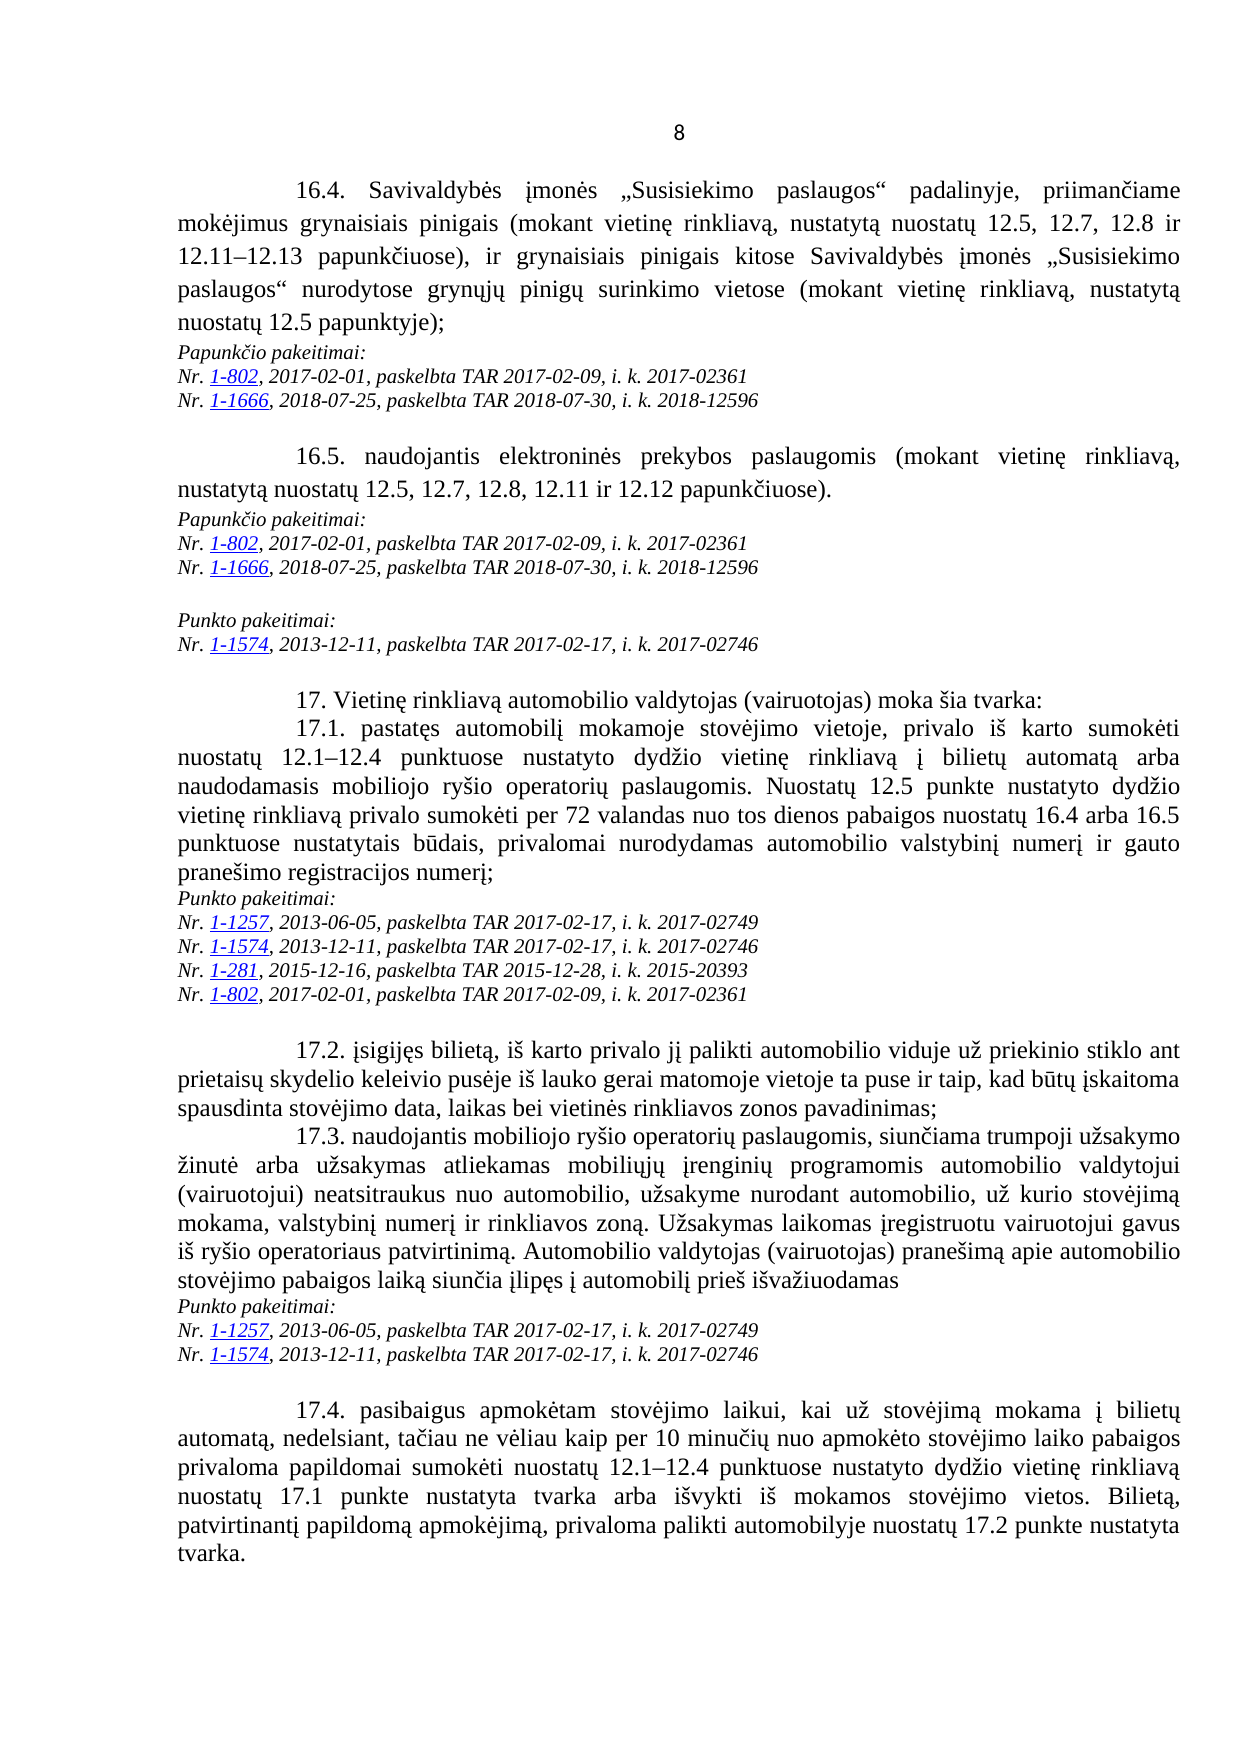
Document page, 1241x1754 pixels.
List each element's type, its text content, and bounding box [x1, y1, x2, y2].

text Papunkčio pakeitimai: [177, 507, 1181, 531]
text Nr. 1-1257, 2013-06-05, paskelbta TAR 2017-02-17, i. k. 2017-02749 [177, 910, 1181, 934]
text Nr. 1-1574, 2013-12-11, paskelbta TAR 2017-02-17, i. k. 2017-02746 [177, 1342, 1181, 1366]
text Punkto pakeitimai: [177, 1294, 1181, 1318]
text Punkto pakeitimai: [177, 886, 1181, 910]
text Punkto pakeitimai: [177, 608, 1181, 632]
text 17. Vietinę rinkliavą automobilio valdytojas (vairuotojas) moka šia tvarka: [177, 685, 1181, 713]
text Nr. 1-802, 2017-02-01, paskelbta TAR 2017-02-09, i. k. 2017-02361 [177, 531, 1181, 555]
text Nr. 1-1574, 2013-12-11, paskelbta TAR 2017-02-17, i. k. 2017-02746 [177, 934, 1181, 958]
text 17.2. įsigijęs bilietą, iš karto privalo jį palikti automobilio viduje už priekinio stiklo ant prietaisų skydelio keleivio pusėje iš lauko gerai matomoje vietoje ta puse ir taip, kad būtų įskaitoma spausdinta stovėjimo data, laikas bei vietinės rinkliavos zonos pavadinimas; [177, 1035, 1181, 1121]
text Nr. 1-802, 2017-02-01, paskelbta TAR 2017-02-09, i. k. 2017-02361 [177, 364, 1181, 388]
text Nr. 1-802, 2017-02-01, paskelbta TAR 2017-02-09, i. k. 2017-02361 [177, 982, 1181, 1006]
text Nr. 1-1666, 2018-07-25, paskelbta TAR 2018-07-30, i. k. 2018-12596 [177, 388, 1181, 412]
text 16.5. naudojantis elektroninės prekybos paslaugomis (mokant vietinę rinkliavą, nustatytą nuostatų 12.5, 12.7, 12.8, 12.11 ir 12.12 papunkčiuose). [177, 441, 1181, 503]
text Nr. 1-1666, 2018-07-25, paskelbta TAR 2018-07-30, i. k. 2018-12596 [177, 555, 1181, 579]
text Nr. 1-1257, 2013-06-05, paskelbta TAR 2017-02-17, i. k. 2017-02749 [177, 1318, 1181, 1342]
text 17.1. pastatęs automobilį mokamoje stovėjimo vietoje, privalo iš karto sumokėti nuostatų 12.1–12.4 punktuose nustatyto dydžio vietinę rinkliavą į bilietų automatą arba naudodamasis mobiliojo ryšio operatorių paslaugomis. Nuostatų 12.5 punkte nustatyto dydžio vietinę rinkliavą privalo sumokėti per 72 valandas nuo tos dienos pabaigos nuostatų 16.4 arba 16.5 punktuose nustatytais būdais, privalomai nurodydamas automobilio valstybinį numerį ir gauto pranešimo registracijos numerį; [177, 713, 1181, 886]
text Nr. 1-281, 2015-12-16, paskelbta TAR 2015-12-28, i. k. 2015-20393 [177, 958, 1181, 982]
text 17.4. pasibaigus apmokėtam stovėjimo laikui, kai už stovėjimą mokama į bilietų automatą, nedelsiant, tačiau ne vėliau kaip per 10 minučių nuo apmokėto stovėjimo laiko pabaigos privaloma papildomai sumokėti nuostatų 12.1–12.4 punktuose nustatyto dydžio vietinę rinkliavą nuostatų 17.1 punkte nustatyta tvarka arba išvykti iš mokamos stovėjimo vietos. Bilietą, patvirtinantį papildomą apmokėjimą, privaloma palikti automobilyje nuostatų 17.2 punkte nustatyta tvarka. [177, 1395, 1181, 1567]
text Nr. 1-1574, 2013-12-11, paskelbta TAR 2017-02-17, i. k. 2017-02746 [177, 632, 1181, 656]
text Papunkčio pakeitimai: [177, 340, 1181, 364]
text 17.3. naudojantis mobiliojo ryšio operatorių paslaugomis, siunčiama trumpoji užsakymo žinutė arba užsakymas atliekamas mobiliųjų įrenginių programomis automobilio valdytojui (vairuotojui) neatsitraukus nuo automobilio, užsakyme nurodant automobilio, už kurio stovėjimą mokama, valstybinį numerį ir rinkliavos zoną. Užsakymas laikomas įregistruotu vairuotojui gavus iš ryšio operatoriaus patvirtinimą. Automobilio valdytojas (vairuotojas) pranešimą apie automobilio stovėjimo pabaigos laiką siunčia įlipęs į automobilį prieš išvažiuodamas [177, 1121, 1181, 1294]
text 16.4. Savivaldybės įmonės „Susisiekimo paslaugos“ padalinyje, priimančiame mokėjimus grynaisiais pinigais (mokant vietinę rinkliavą, nustatytą nuostatų 12.5, 12.7, 12.8 ir 12.11–12.13 papunkčiuose), ir grynaisiais pinigais kitose Savivaldybės įmonės „Susisiekimo paslaugos“ nurodytose grynųjų pinigų surinkimo vietose (mokant vietinę rinkliavą, nustatytą nuostatų 12.5 papunktyje); [177, 175, 1181, 336]
